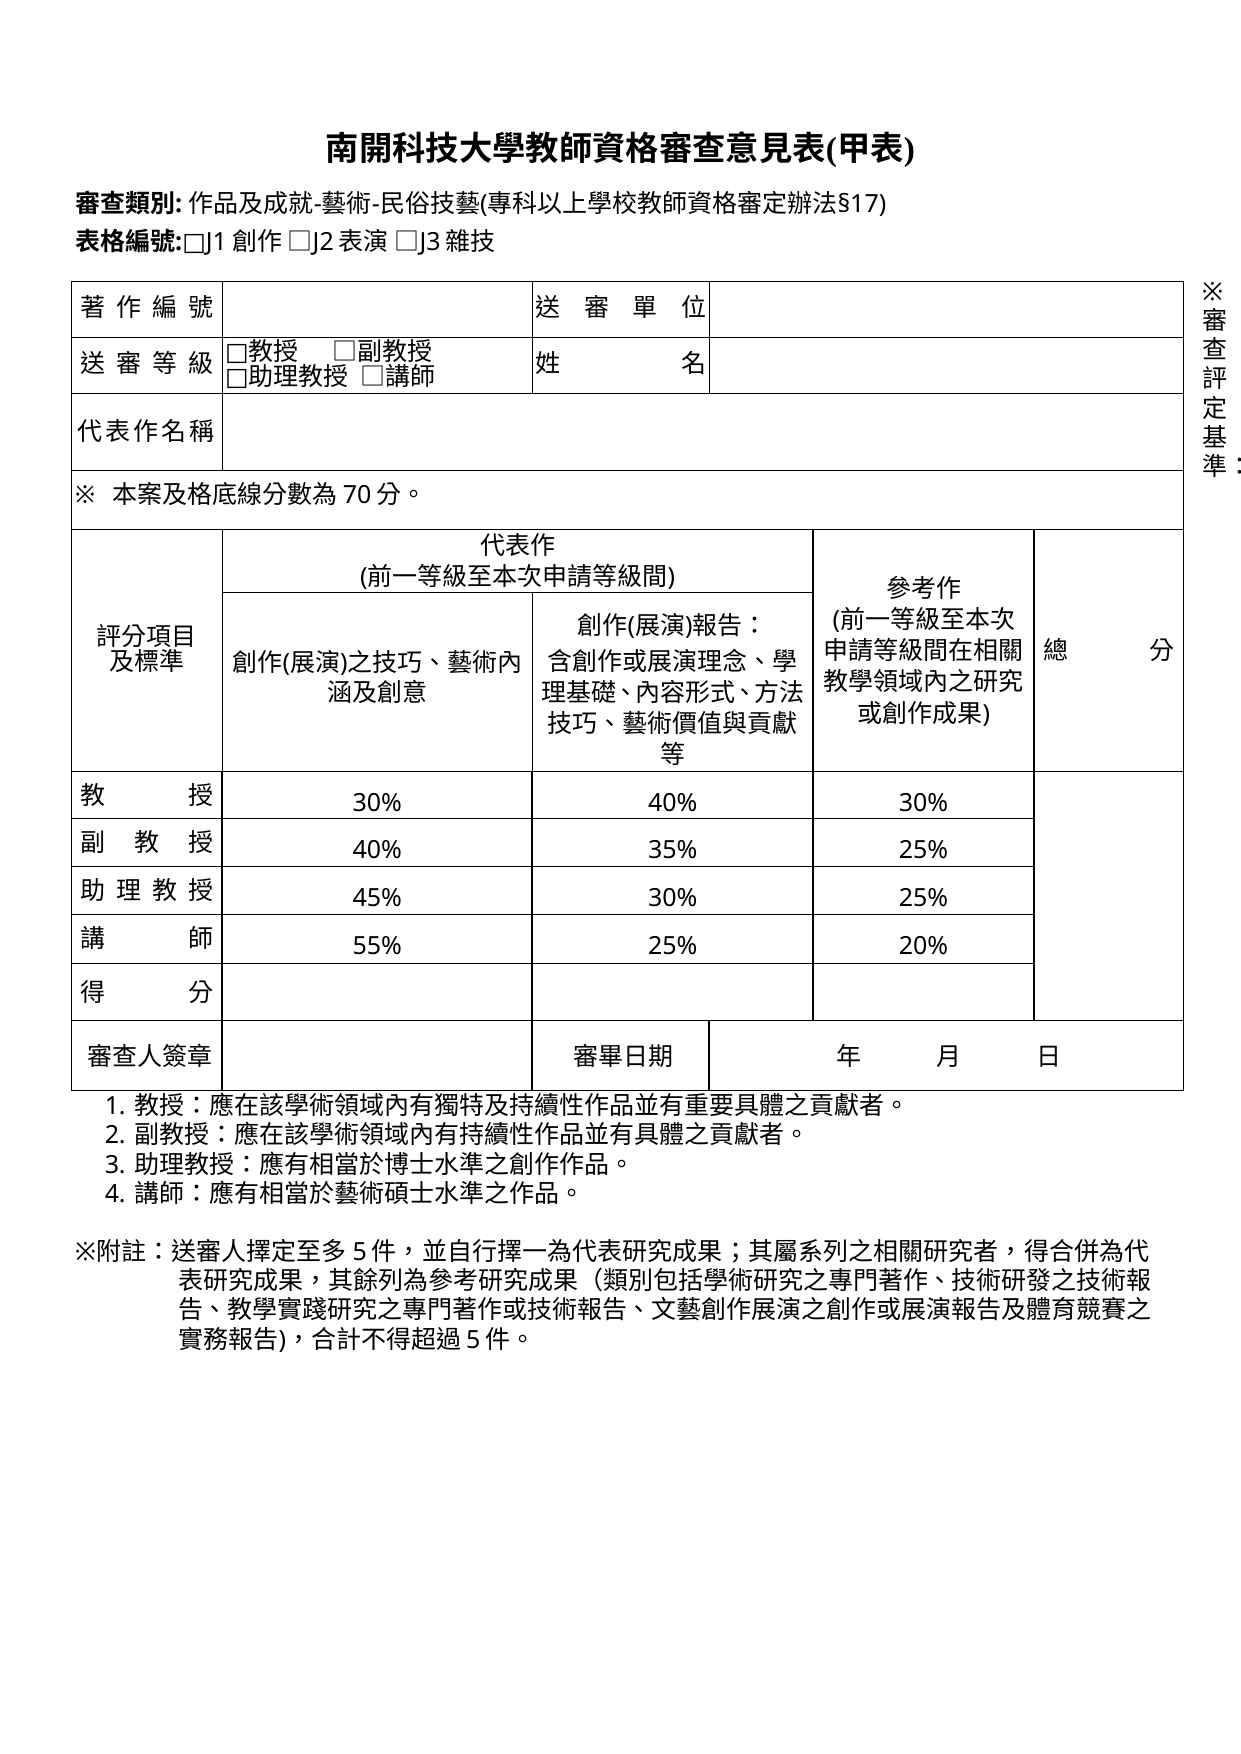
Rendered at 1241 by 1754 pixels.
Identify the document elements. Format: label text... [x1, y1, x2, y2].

table_cell 25% [814, 819, 1033, 866]
table_cell 創作(展演)之技巧、藝術內涵及創意 [223, 593, 532, 771]
table_cell 得分 [72, 964, 221, 1020]
text 審查類別: 作品及成就-藝術-民俗技藝(專科以上學校教師資格審定辦法§17) [75, 183, 1165, 221]
table_cell 本案及格底線分數為 70分。 [72, 471, 1183, 528]
list 助理教授：應有相當於博士水準之創作作品。 [104, 1150, 1165, 1179]
table_cell [533, 964, 812, 1020]
table_cell 25% [814, 867, 1033, 913]
table_cell 姓名 [533, 338, 709, 392]
table_cell 55% [223, 915, 531, 963]
text 表格編號:□J1創作 □J2表演 □J3雜技 [75, 221, 1165, 258]
table_header [223, 282, 532, 337]
table_cell 評分項目 及標準 [72, 530, 222, 771]
table_cell 代表作名稱 [72, 394, 222, 469]
table_header 著作編號 [72, 282, 222, 337]
table_cell 副教授 [72, 819, 221, 866]
table_cell [223, 394, 1183, 469]
table_cell [814, 964, 1033, 1020]
table_cell 總分 [1035, 530, 1183, 771]
table_cell 45% [223, 867, 531, 913]
table_cell 教授 [72, 772, 221, 818]
table_cell 20% [814, 915, 1033, 963]
table_cell [223, 1021, 531, 1090]
table_cell 年 月 日 [710, 1021, 1183, 1090]
text 南開科技大學教師資格審查意見表(甲表) [75, 108, 1165, 183]
table_cell □教授 □副教授 □助理教授 □講師 [223, 338, 532, 392]
table_cell [1035, 772, 1183, 1020]
table_cell 35% [533, 819, 812, 866]
list 副教授：應在該學術領域內有持續性作品並有具體之貢獻者。 [104, 1121, 1165, 1150]
table_cell 40% [533, 772, 812, 818]
table_cell 參考作 (前一等級至本次申請等級間在相關教學領域內之研究或創作成果) [814, 530, 1033, 771]
table_cell 審畢日期 [533, 1021, 708, 1090]
table_cell 創作(展演)報告： 含創作或展演理念、學理基礎、內容形式、方法技巧、藝術價值與貢獻等 [533, 593, 812, 771]
table_cell 30% [533, 867, 812, 913]
table_cell 助理教授 [72, 867, 221, 913]
table_header 送審單位 [533, 282, 709, 337]
text ※附註：送審人擇定至多5件，並自行擇一為代表研究成果；其屬系列之相關研究者，得合併為代表研究成果，其餘列為參考研究成果（類別包括學術研究之專門著作、技術研發之技術報告、教學實踐研究之專門著作或技術報告、文藝創作展演之創作或展演報告及體育競賽之實務報告)，合計不得超過5件。 [75, 1237, 1151, 1354]
table_cell 講師 [72, 915, 221, 963]
table_cell 30% [814, 772, 1033, 818]
text ※ 審查評定基準： [75, 277, 1237, 481]
table_cell 25% [533, 915, 812, 963]
list 教授：應在該學術領域內有獨特及持續性作品並有重要具體之貢獻者。 [104, 1091, 1165, 1121]
table_cell [223, 964, 531, 1020]
table_cell [710, 338, 1183, 392]
table_cell 審查人簽章 [72, 1021, 221, 1090]
table_cell 30% [223, 772, 531, 818]
table_cell 40% [223, 819, 531, 866]
table_cell 送審等級 [72, 338, 222, 392]
list 講師：應有相當於藝術碩士水準之作品。 [104, 1179, 1165, 1208]
table_header [710, 282, 1183, 337]
table_cell 代表作 (前一等級至本次申請等級間) [223, 530, 812, 592]
